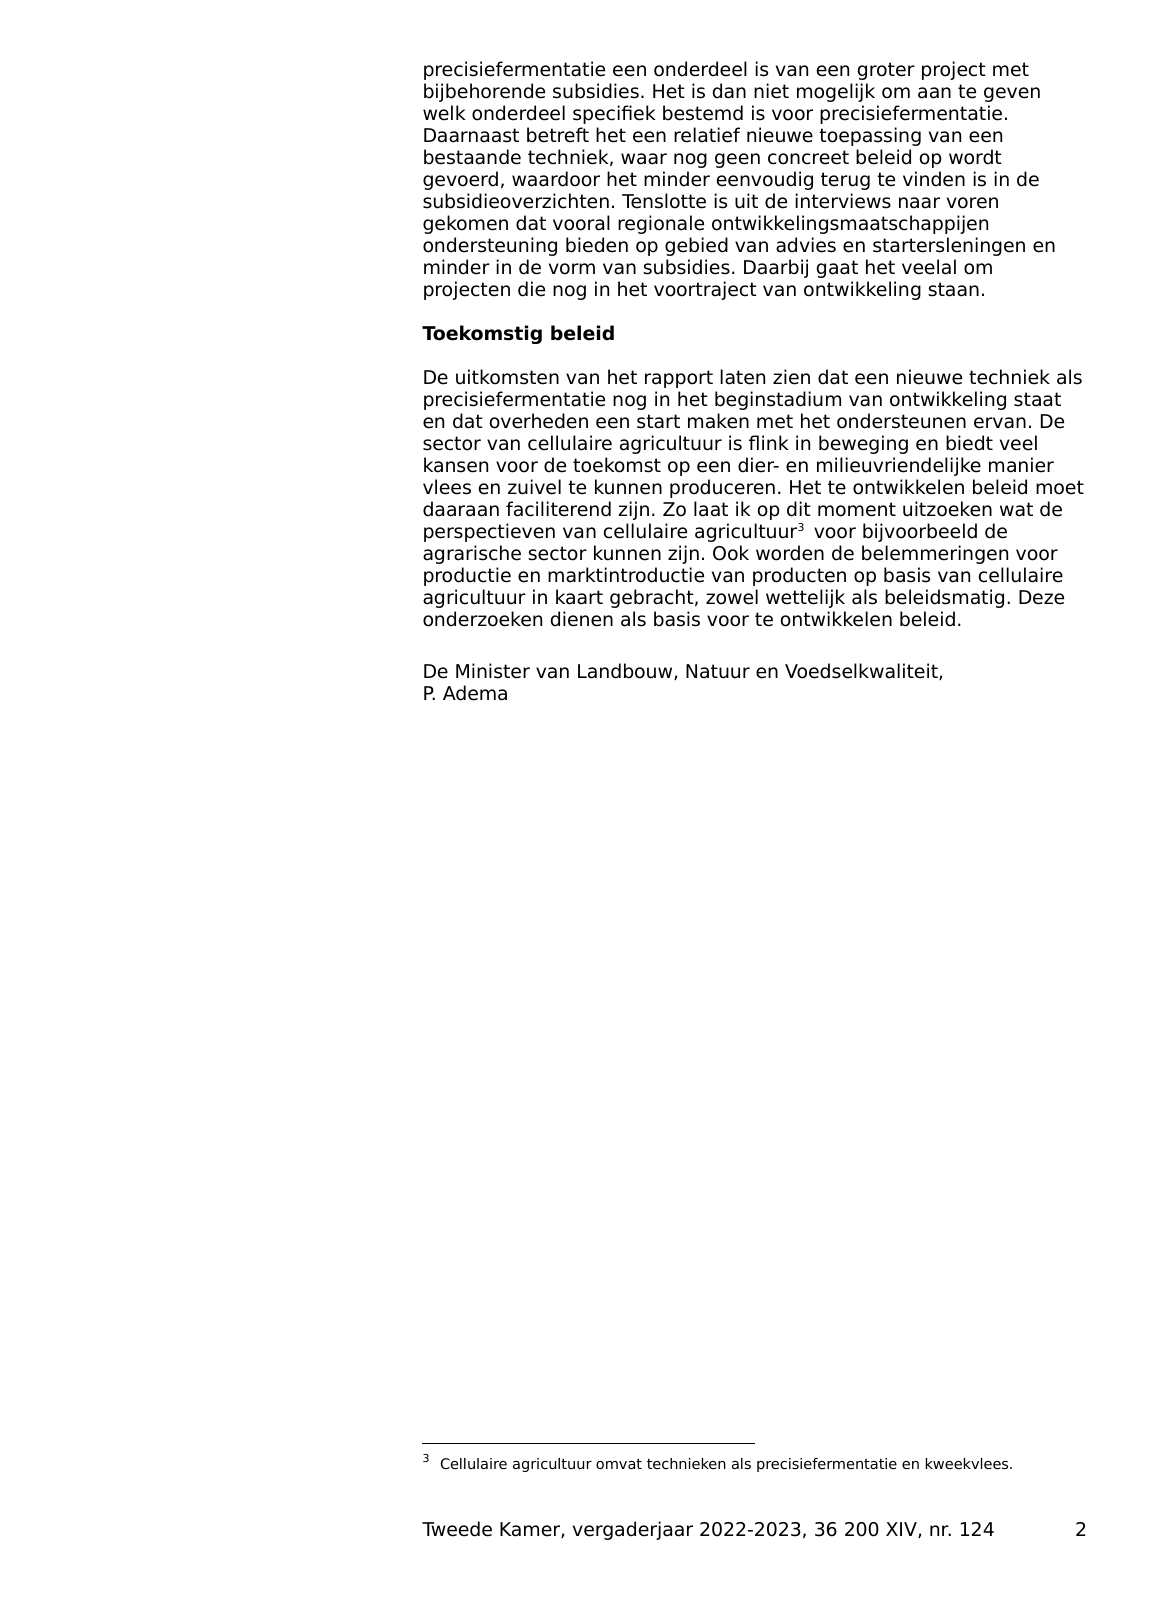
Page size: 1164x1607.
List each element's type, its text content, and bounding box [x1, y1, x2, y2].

text Cellulaire agricultuur omvat technieken als precisiefermentatie en kweekvlees. [422, 1452, 1087, 1474]
text De uitkomsten van het rapport laten zien dat een nieuwe techniek als precisiefermentatie nog in het beginstadium van ontwikkeling staat en dat overheden een start maken met het ondersteunen ervan. De sector van cellulaire agricultuur is flink in beweging en biedt veel kansen voor de toekomst op een dier- en milieuvriendelijke manier vlees en zuivel te kunnen produceren. Het te ontwikkelen beleid moet daaraan faciliterend zijn. Zo laat ik op dit moment uitzoeken wat de perspectieven van cellulaire agricultuur voor bijvoorbeeld de agrarische sector kunnen zijn. Ook worden de belemmeringen voor productie en marktintroductie van producten op basis van cellulaire agricultuur in kaart gebracht, zowel wettelijk als beleidsmatig. Deze onderzoeken dienen als basis voor te ontwikkelen beleid. [422, 367, 1087, 631]
subtitle Toekomstig beleid [422, 323, 1087, 345]
text precisiefermentatie een onderdeel is van een groter project met bijbehorende subsidies. Het is dan niet mogelijk om aan te geven welk onderdeel specifiek bestemd is voor precisiefermentatie. Daarnaast betreft het een relatief nieuwe toepassing van een bestaande techniek, waar nog geen concreet beleid op wordt gevoerd, waardoor het minder eenvoudig terug te vinden is in de subsidieoverzichten. Tenslotte is uit de interviews naar voren gekomen dat vooral regionale ontwikkelingsmaatschappijen ondersteuning bieden op gebied van advies en startersleningen en minder in de vorm van subsidies. Daarbij gaat het veelal om projecten die nog in het voortraject van ontwikkeling staan. [422, 59, 1087, 301]
text De Minister van Landbouw, Natuur en Voedselkwaliteit, P. Adema [422, 661, 1087, 705]
